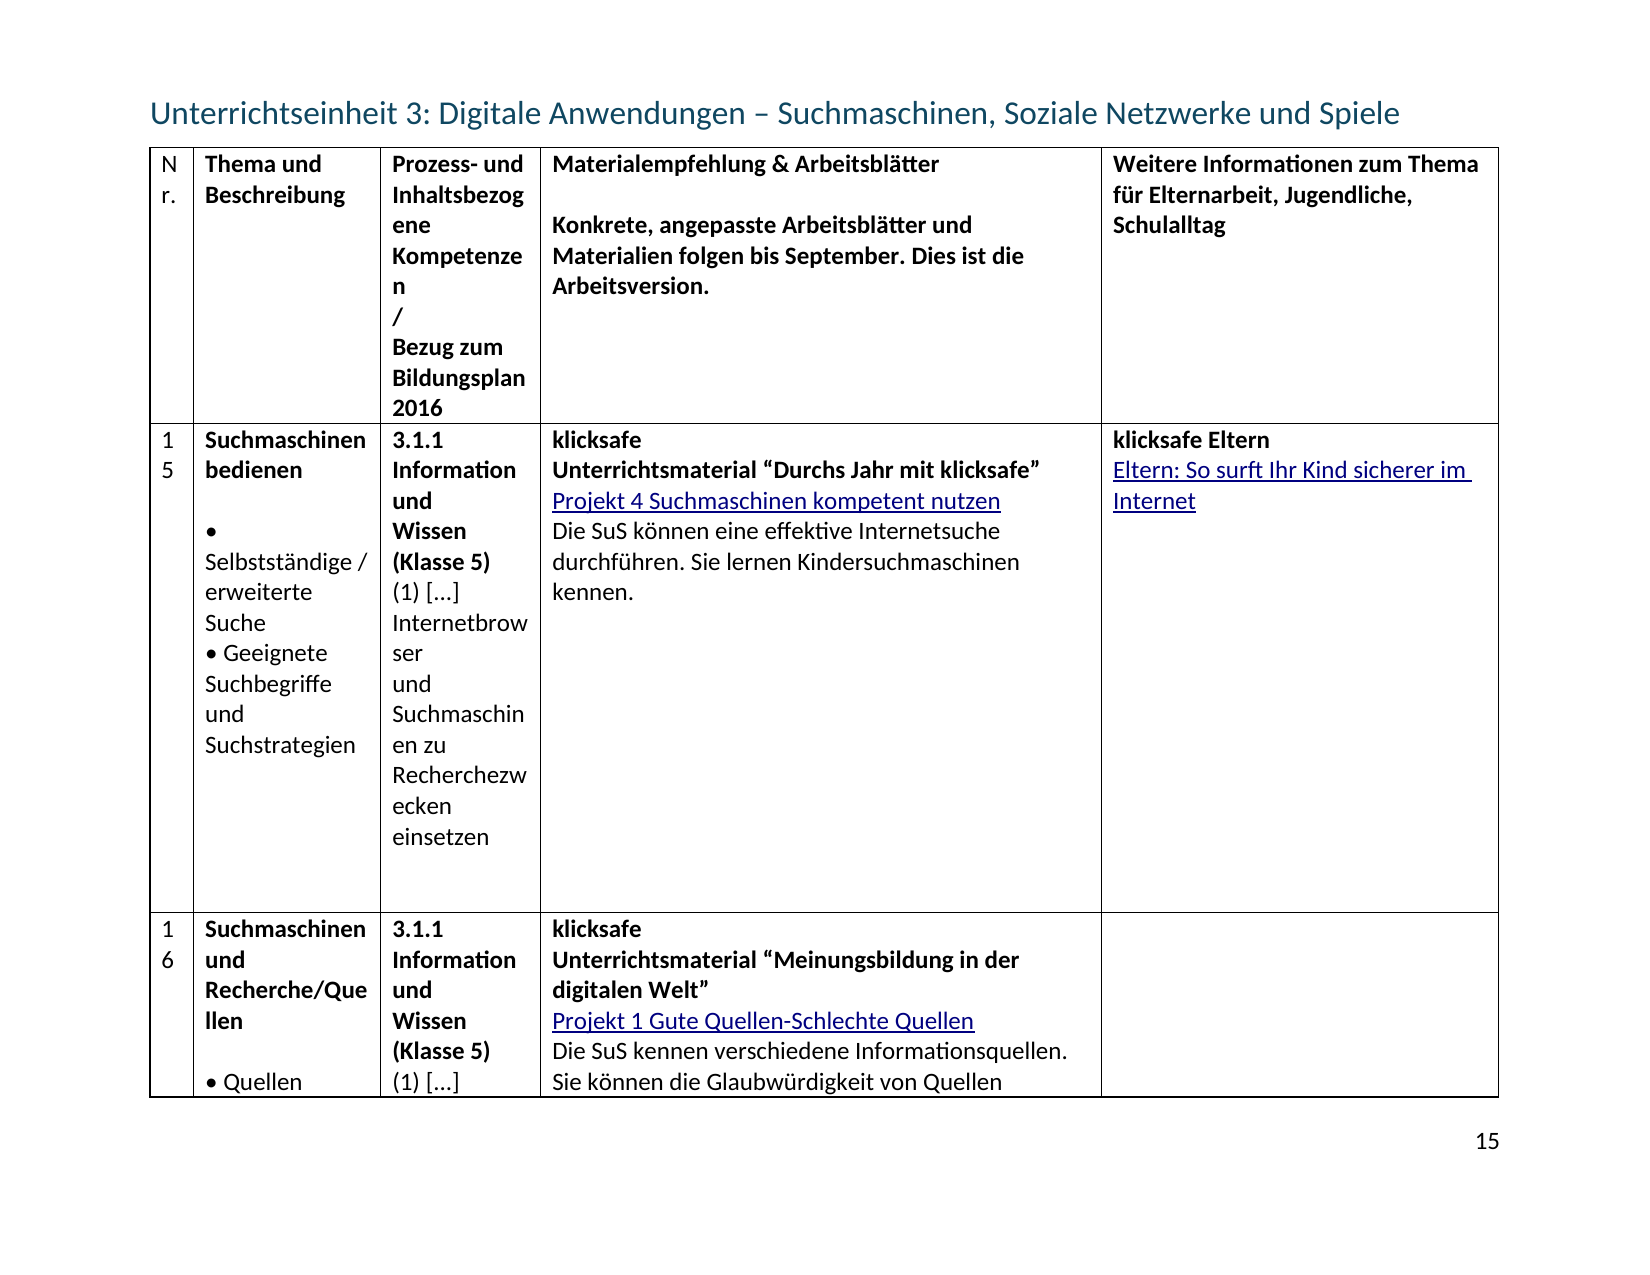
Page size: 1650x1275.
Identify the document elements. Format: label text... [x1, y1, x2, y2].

table_header Thema und Beschreibung [194, 148, 380, 423]
table_header Nr. [151, 148, 193, 423]
table_cell Suchmaschinen bedienen • Selbstständige /erweiterte Suche • Geeignete Suchbegriffe und Suchstrategien [194, 424, 380, 912]
table_cell klicksafe Eltern Eltern: So surft Ihr Kind sicherer im Internet [1102, 424, 1498, 912]
table_cell 15 [151, 424, 193, 912]
table_cell Suchmaschinen und Recherche/Quellen • Quellen [194, 913, 380, 1096]
table_cell klicksafe Unterrichtsmaterial “Durchs Jahr mit klicksafe” Projekt 4 Suchmaschinen kompetent nutzen Die SuS können eine effektive Internetsuche durchführen. Sie lernen Kindersuchmaschinen kennen. [541, 424, 1101, 912]
table_cell [1102, 913, 1498, 1096]
table_header Materialempfehlung & Arbeitsblätter Konkrete, angepasste Arbeitsblätter und Materialien folgen bis September. Dies ist die Arbeitsversion. [541, 148, 1101, 423]
table_cell klicksafe Unterrichtsmaterial “Meinungsbildung in der digitalen Welt” Projekt 1 Gute Quellen-Schlechte Quellen Die SuS kennen verschiedene Informationsquellen. Sie können die Glaubwürdigkeit von Quellen [541, 913, 1101, 1096]
table_cell 16 [151, 913, 193, 1096]
table_cell 3.1.1 Information und Wissen (Klasse 5) (1) [...] Internetbrowser und Suchmaschinen zu Recherchezwecken einsetzen [381, 424, 540, 912]
table_header Weitere Informationen zum Thema für Elternarbeit, Jugendliche, Schulalltag [1102, 148, 1498, 423]
table_cell 3.1.1 Information und Wissen (Klasse 5) (1) [...] [381, 913, 540, 1096]
table_header Prozess- und Inhaltsbezogene Kompetenzen / Bezug zum Bildungsplan 2016 [381, 148, 540, 423]
subtitle Unterrichtseinheit 3: Digitale Anwendungen – Suchmaschinen, Soziale Netzwerke und Spiele [150, 92, 1500, 132]
